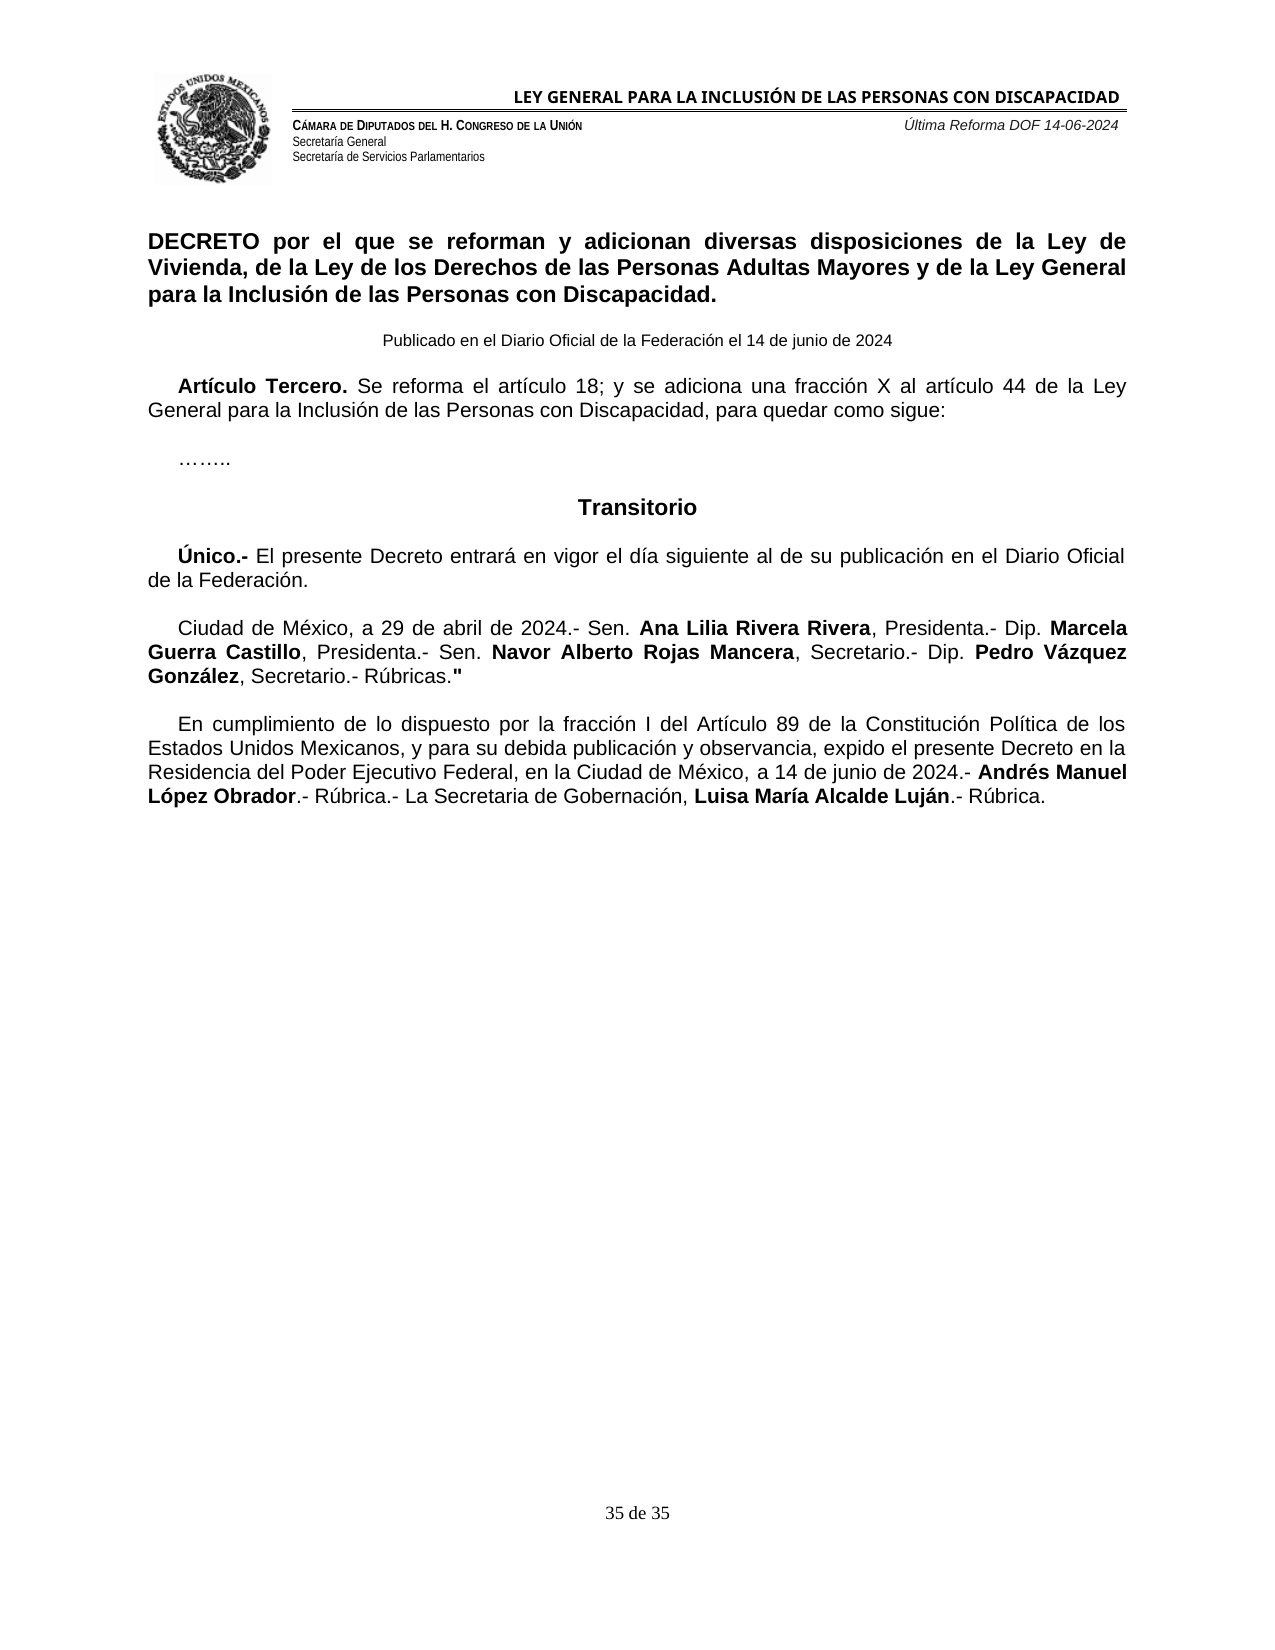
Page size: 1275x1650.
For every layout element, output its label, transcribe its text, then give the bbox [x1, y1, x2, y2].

text En cumplimiento de lo dispuesto por la fracción I del Artículo 89 de la Constitución Política de los Estados Unidos Mexicanos, y para su debida publicación y observancia, expido el presente Decreto en la Residencia del Poder Ejecutivo Federal, en la Ciudad de México, a 14 de junio de 2024.- Andrés Manuel López Obrador.- Rúbrica.- La Secretaria de Gobernación, Luisa María Alcalde Luján.- Rúbrica. [148, 712, 1127, 808]
text DECRETO por el que se reforman y adicionan diversas disposiciones de la Ley de Vivienda, de la Ley de los Derechos de las Personas Adultas Mayores y de la Ley General para la Inclusión de las Personas con Discapacidad. [148, 228, 1127, 307]
text Transitorio [148, 494, 1127, 520]
text Ciudad de México, a 29 de abril de 2024.- Sen. Ana Lilia Rivera Rivera, Presidenta.- Dip. Marcela Guerra Castillo, Presidenta.- Sen. Navor Alberto Rojas Mancera, Secretario.- Dip. Pedro Vázquez González, Secretario.- Rúbricas." [148, 616, 1127, 688]
text Publicado en el Diario Oficial de la Federación el 14 de junio de 2024 [148, 331, 1127, 350]
text Artículo Tercero. Se reforma el artículo 18; y se adiciona una fracción X al artículo 44 de la Ley General para la Inclusión de las Personas con Discapacidad, para quedar como sigue: [148, 374, 1127, 422]
text …….. [148, 446, 1127, 470]
text Único.- El presente Decreto entrará en vigor el día siguiente al de su publicación en el Diario Oficial de la Federación. [148, 544, 1127, 592]
